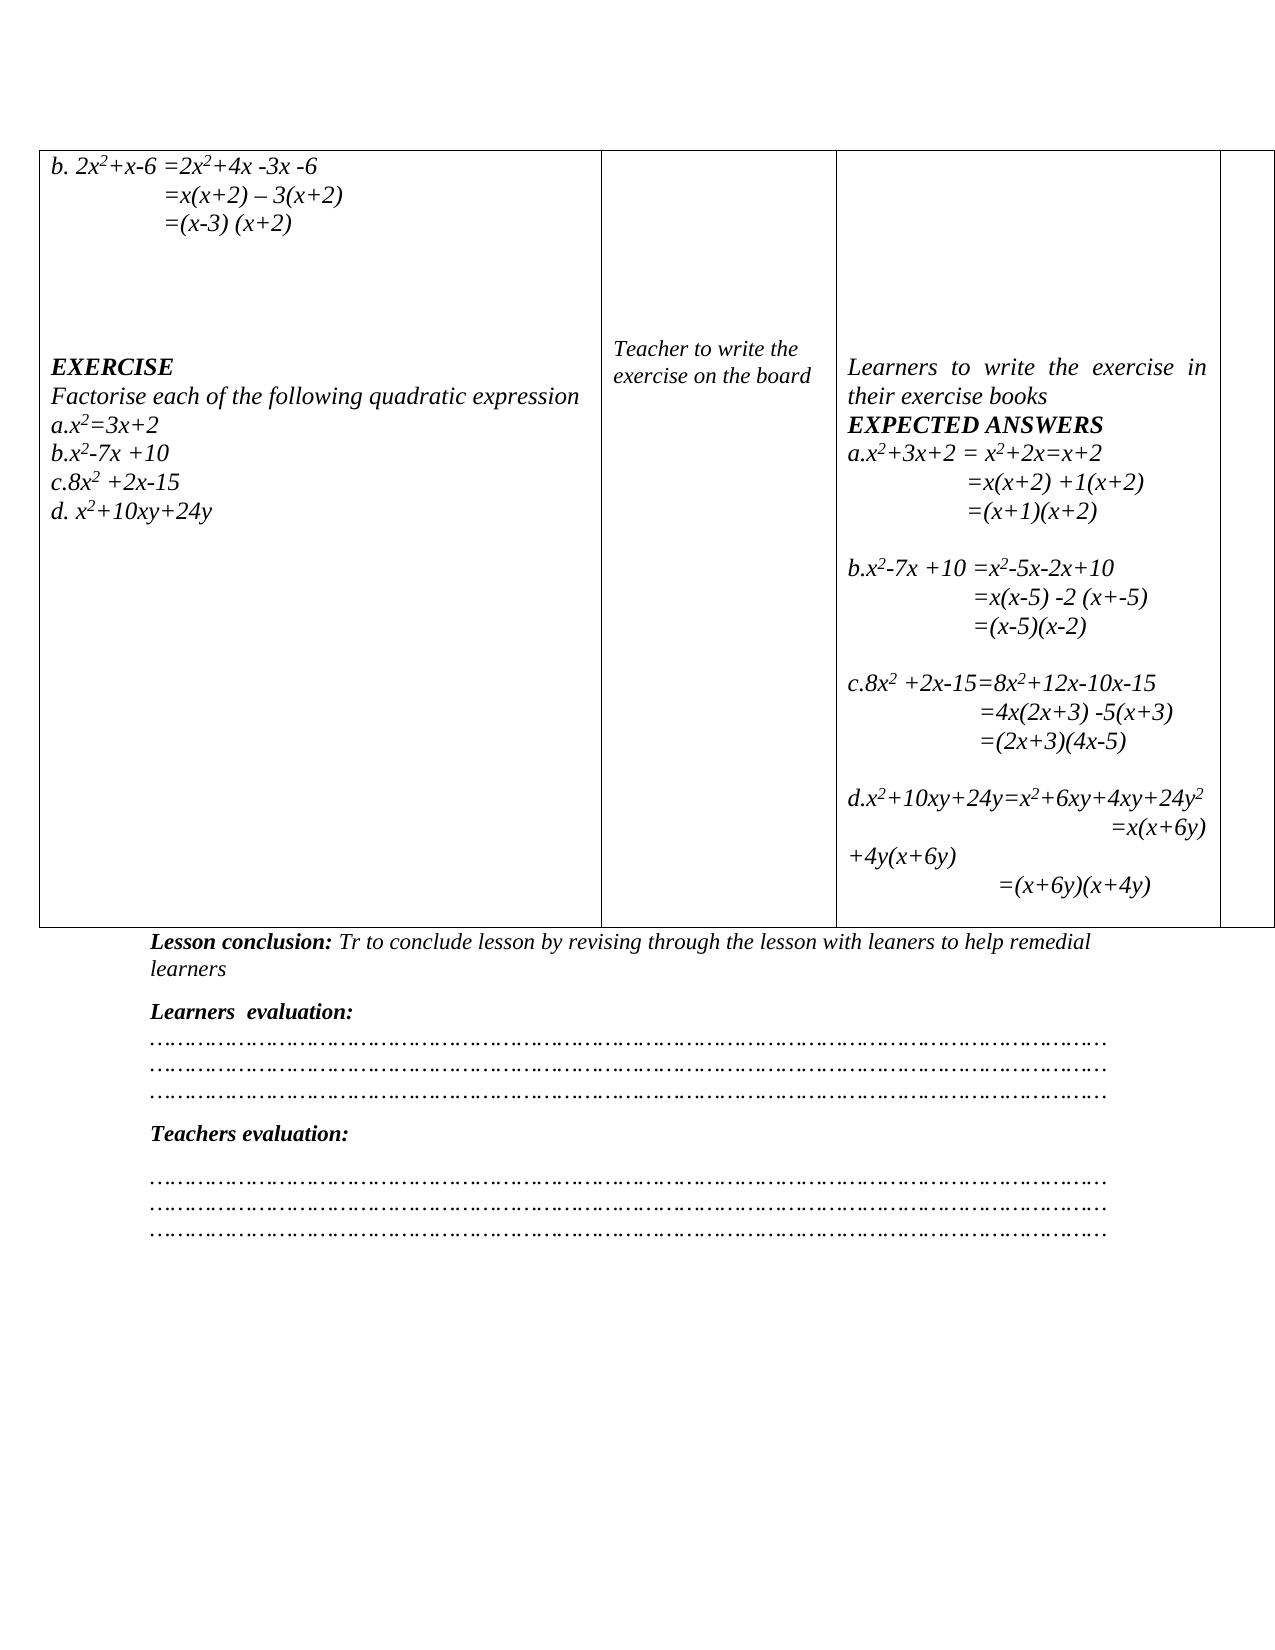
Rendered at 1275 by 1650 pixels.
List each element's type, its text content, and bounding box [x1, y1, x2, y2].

text Lesson conclusion: Tr to conclude lesson by revising through the lesson with leaners to help remedial learners [150, 928, 1125, 981]
text Learners evaluation: ……………………………………………………………………………………………………………………………………………………………………………………………………………………………………………………………………………………………………………………………………………………………………………………… [150, 998, 1125, 1103]
table_cell b. 2x2+x-6 =2x2+4x -3x -6 =x(x+2) – 3(x+2) =(x-3) (x+2) EXERCISE Factorise each of the following quadratic expression a.x2=3x+2 b.x2-7x +10 c.8x2 +2x-15 d. x2+10xy+24y [40, 151, 601, 927]
text Teachers evaluation: [150, 1120, 1125, 1146]
table_cell [1221, 151, 1274, 927]
table_cell Teacher to write the exercise on the board [602, 151, 836, 927]
table_cell Learners to write the exercise in their exercise books EXPECTED ANSWERS a.x2+3x+2 = x2+2x=x+2 =x(x+2) +1(x+2) =(x+1)(x+2) b.x2-7x +10 =x2-5x-2x+10 =x(x-5) -2 (x+-5) =(x-5)(x-2) c.8x2 +2x-15=8x2+12x-10x-15 =4x(2x+3) -5(x+3) =(2x+3)(4x-5) d.x2+10xy+24y=x2+6xy+4xy+24y2 =x(x+6y)+4y(x+6y) =(x+6y)(x+4y) [837, 151, 1220, 927]
text ……………………………………………………………………………………………………………………………………………………………………………………………………………………………………………………………………………………………………………………………………………………………………………………… [150, 1163, 1125, 1242]
